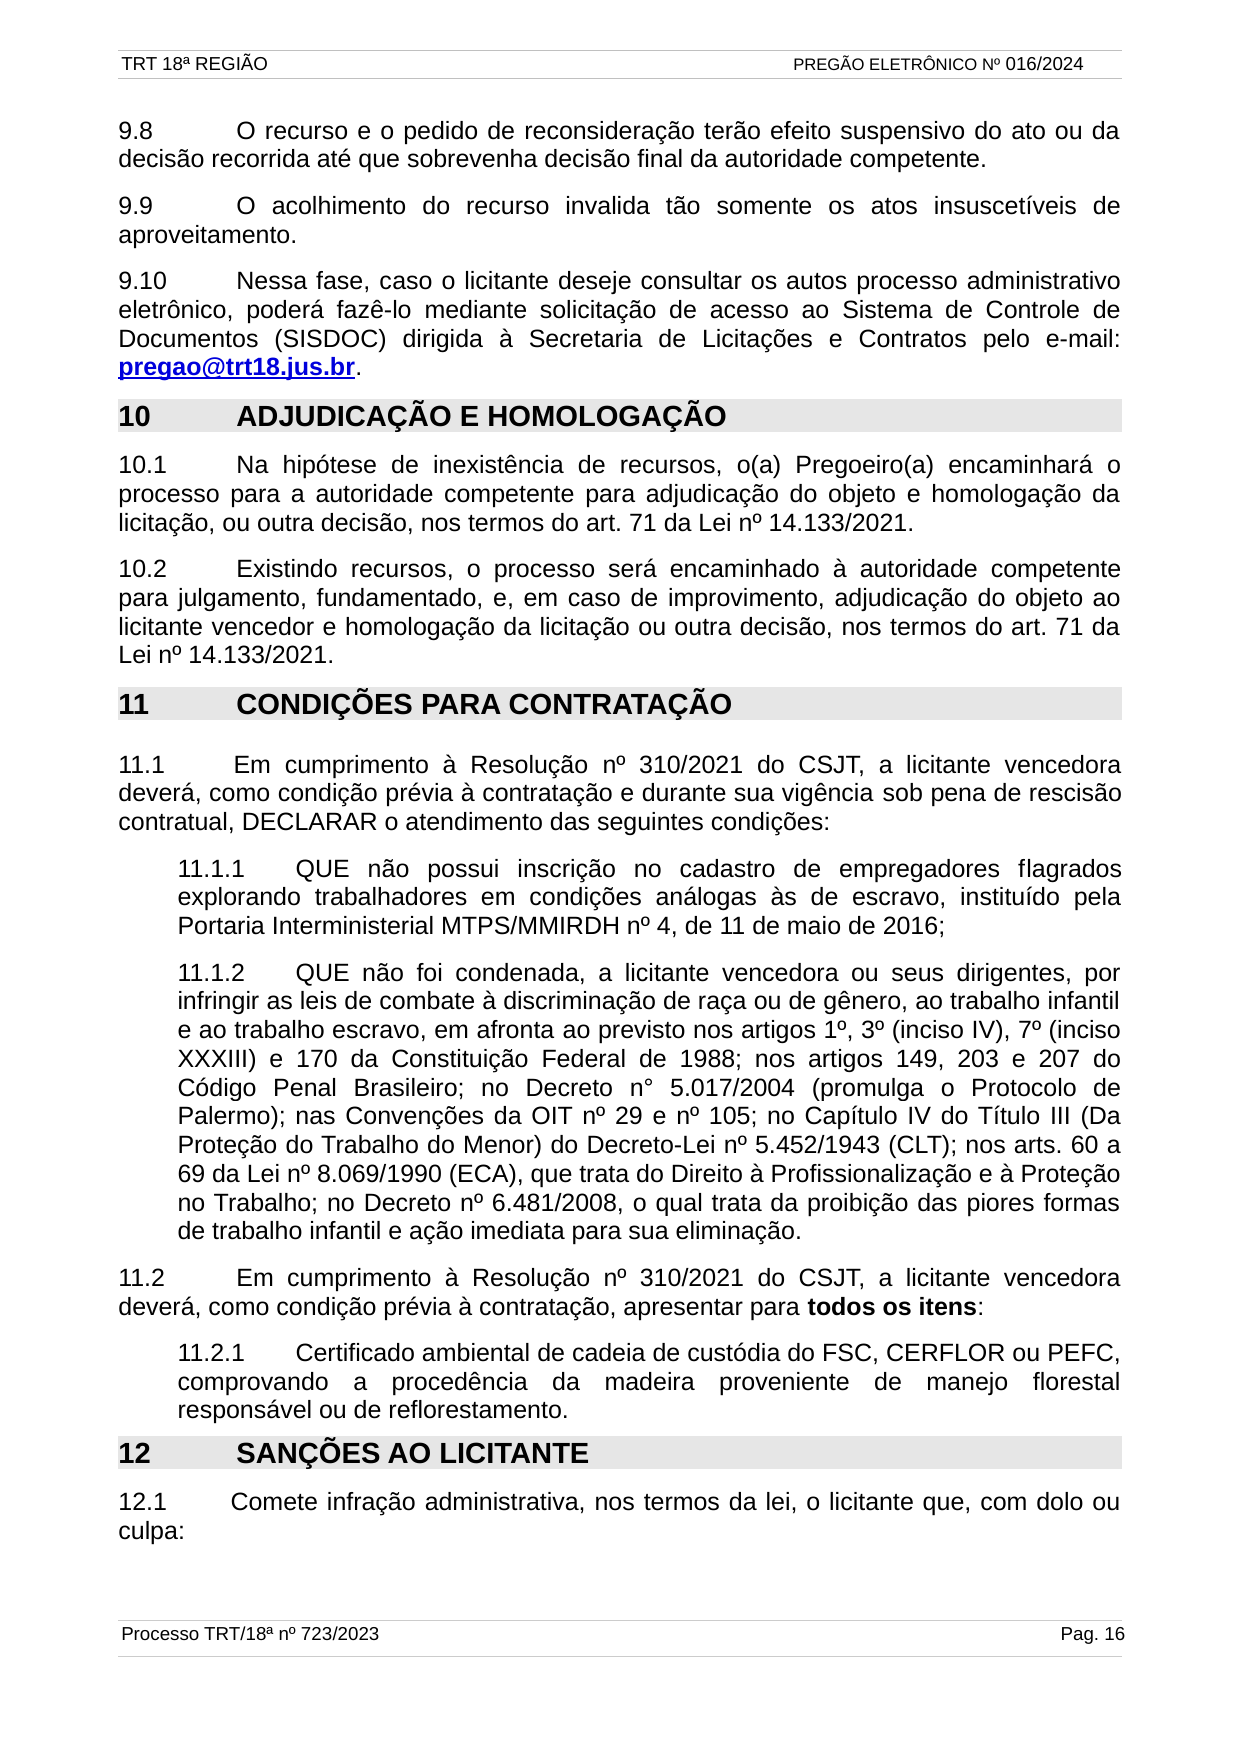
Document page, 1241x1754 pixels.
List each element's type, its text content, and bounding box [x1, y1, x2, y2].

text 9.10 Nessa fase, caso o licitante deseje consultar os autos processo administrativo eletrônico, poderá fazê-lo mediante solicitação de acesso ao Sistema de Controle de Documentos (SISDOC) dirigida à Secretaria de Licitações e Contratos pelo e-mail: pregao@trt18.jus.br. [118, 266, 1122, 381]
text 9.9 O acolhimento do recurso invalida tão somente os atos insuscetíveis de aproveitamento. [118, 191, 1122, 248]
text 11.1 Em cumprimento à Resolução nº 310/2021 do CSJT, a licitante vencedora deverá, como condição prévia à contratação e durante sua vigência sob pena de rescisão contratual, DECLARAR o atendimento das seguintes condições: [118, 750, 1122, 836]
text 11.1.1 QUE não possui inscrição no cadastro de empregadores flagrados explorando trabalhadores em condições análogas às de escravo, instituído pela Portaria Interministerial MTPS/MMIRDH nº 4, de 11 de maio de 2016; [177, 854, 1122, 940]
text 12.1 Comete infração administrativa, nos termos da lei, o licitante que, com dolo ou culpa: [118, 1487, 1122, 1545]
text 11.1.2 QUE não foi condenada, a licitante vencedora ou seus dirigentes, por infringir as leis de combate à discriminação de raça ou de gênero, ao trabalho infantil e ao trabalho escravo, em afronta ao previsto nos artigos 1º, 3º (inciso IV), 7º (inciso XXXIII) e 170 da Constituição Federal de 1988; nos artigos 149, 203 e 207 do Código Penal Brasileiro; no Decreto n° 5.017/2004 (promulga o Protocolo de Palermo); nas Convenções da OIT nº 29 e nº 105; no Capítulo IV do Título III (Da Proteção do Trabalho do Menor) do Decreto-Lei nº 5.452/1943 (CLT); nos arts. 60 a 69 da Lei nº 8.069/1990 (ECA), que trata do Direito à Profissionalização e à Proteção no Trabalho; no Decreto nº 6.481/2008, o qual trata da proibição das piores formas de trabalho infantil e ação imediata para sua eliminação. [177, 958, 1122, 1245]
text 10 ADJUDICAÇÃO E HOMOLOGAÇÃO [118, 399, 1122, 432]
text 11.2 Em cumprimento à Resolução nº 310/2021 do CSJT, a licitante vencedora deverá, como condição prévia à contratação, apresentar para todos os itens: [118, 1263, 1122, 1320]
text 11 CONDIÇÕES PARA CONTRATAÇÃO [118, 687, 1122, 720]
text 10.2 Existindo recursos, o processo será encaminhado à autoridade competente para julgamento, fundamentado, e, em caso de improvimento, adjudicação do objeto ao licitante vencedor e homologação da licitação ou outra decisão, nos termos do art. 71 da Lei nº 14.133/2021. [118, 554, 1122, 669]
text 12 SANÇÕES AO LICITANTE [118, 1436, 1122, 1469]
text 11.2.1 Certificado ambiental de cadeia de custódia do FSC, CERFLOR ou PEFC, comprovando a procedência da madeira proveniente de manejo florestal responsável ou de reflorestamento. [177, 1338, 1122, 1424]
text 10.1 Na hipótese de inexistência de recursos, o(a) Pregoeiro(a) encaminhará o processo para a autoridade competente para adjudicação do objeto e homologação da licitação, ou outra decisão, nos termos do art. 71 da Lei nº 14.133/2021. [118, 450, 1122, 536]
text 9.8 O recurso e o pedido de reconsideração terão efeito suspensivo do ato ou da decisão recorrida até que sobrevenha decisão final da autoridade competente. [118, 116, 1122, 173]
